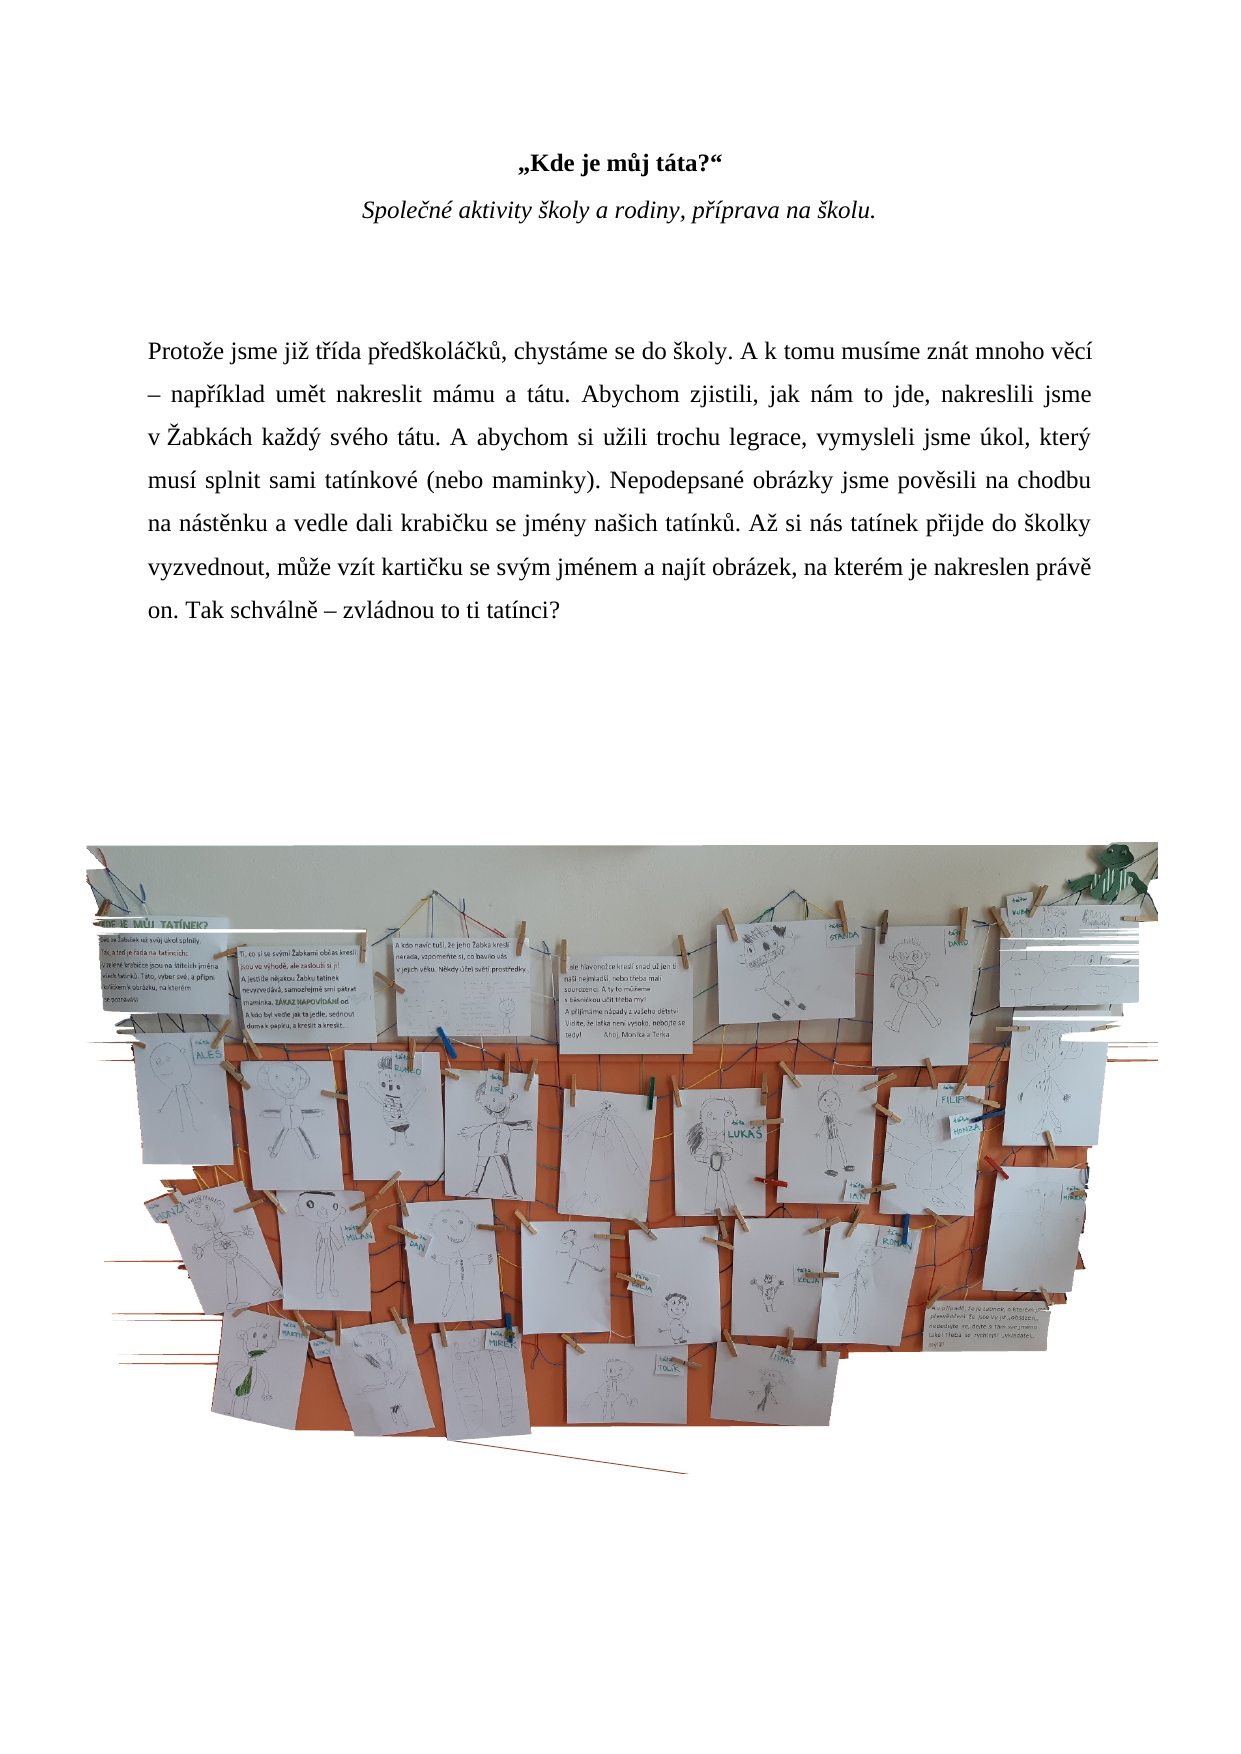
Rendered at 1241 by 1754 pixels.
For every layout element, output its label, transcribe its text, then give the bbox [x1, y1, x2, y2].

text „Kde je můj táta?“ [148, 148, 1093, 176]
text Protože jsme již třída předškoláčků, chystáme se do školy. A k tomu musíme znát mnoho věcí – například umět nakreslit mámu a tátu. Abychom zjistili, jak nám to jde, nakreslili jsme v Žabkách každý svého tátu. A abychom si užili trochu legrace, vymysleli jsme úkol, který musí splnit sami tatínkové (nebo maminky). Nepodepsané obrázky jsme pověsili na chodbu na nástěnku a vedle dali krabičku se jmény našich tatínků. Až si nás tatínek přijde do školky vyzvednout, může vzít kartičku se svým jménem a najít obrázek, na kterém je nakreslen právě on. Tak schválně – zvládnou to ti tatínci? [148, 336, 1093, 623]
text Společné aktivity školy a rodiny, příprava na školu. [148, 195, 1093, 223]
